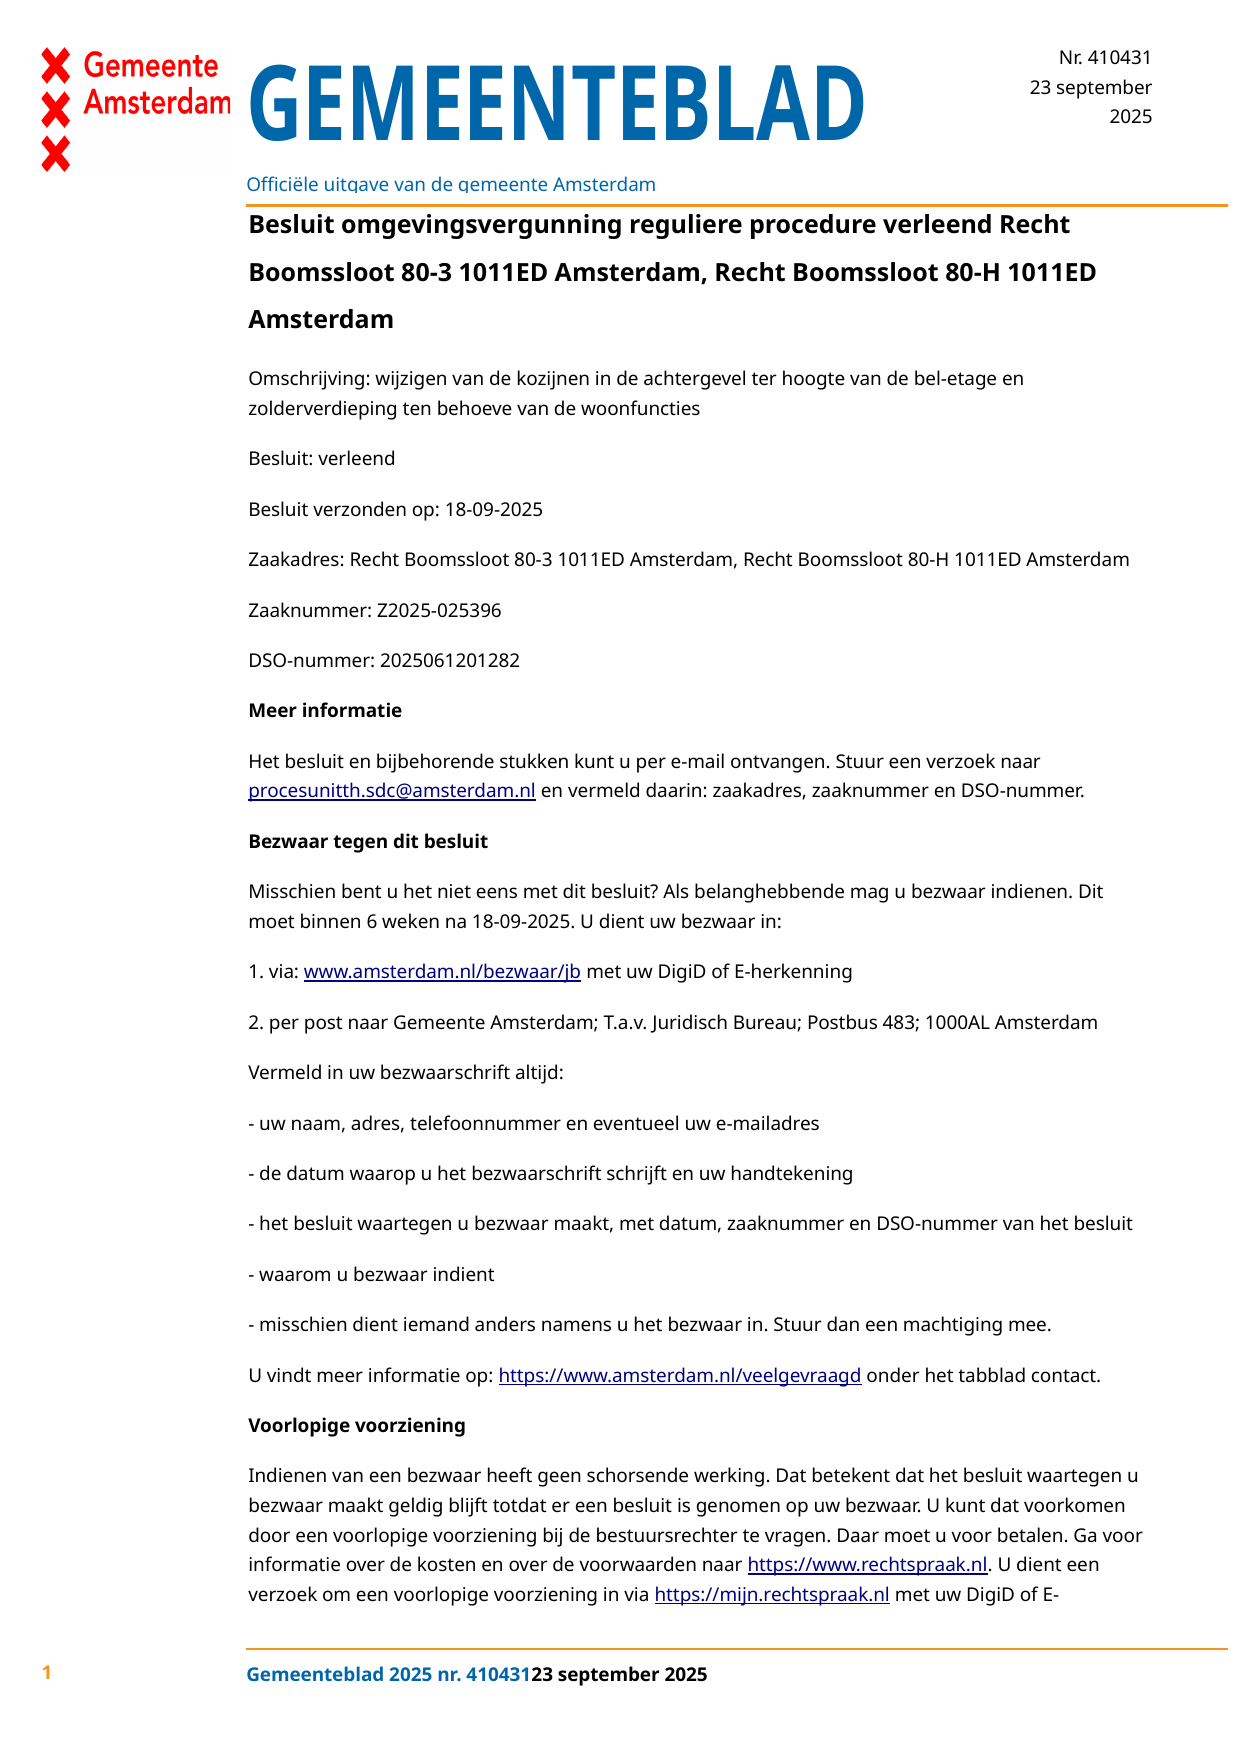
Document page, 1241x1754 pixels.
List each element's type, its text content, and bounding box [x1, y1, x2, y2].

text - de datum waarop u het bezwaarschrift schrijft en uw handtekening [248, 1160, 1152, 1186]
text Zaakadres: Recht Boomssloot 80-3 1011ED Amsterdam, Recht Boomssloot 80-H 1011ED Amsterdam [248, 546, 1152, 572]
text Besluit verzonden op: 18-09-2025 [248, 496, 1152, 522]
text Besluit: verleend [248, 446, 1152, 471]
text Misschien bent u het niet eens met dit besluit? Als belanghebbende mag u bezwaar indienen. Dit moet binnen 6 weken na 18-09-2025. U dient uw bezwaar in: [248, 878, 1152, 934]
text 1. via: www.amsterdam.nl/bezwaar/jb met uw DigiD of E-herkenning [248, 958, 1152, 984]
text Besluit omgevingsvergunning reguliere procedure verleend Recht Boomssloot 80-3 1011ED Amsterdam, Recht Boomssloot 80-H 1011ED Amsterdam [248, 207, 1152, 336]
text Meer informatie [248, 698, 1152, 723]
text Bezwaar tegen dit besluit [248, 828, 1152, 854]
text U vindt meer informatie op: https://www.amsterdam.nl/veelgevraagd onder het tabblad contact. [248, 1362, 1152, 1387]
text Voorlopige voorziening [248, 1412, 1152, 1438]
text - uw naam, adres, telefoonnummer en eventueel uw e-mailadres [248, 1110, 1152, 1135]
text - het besluit waartegen u bezwaar maakt, met datum, zaaknummer en DSO-nummer van het besluit [248, 1211, 1152, 1236]
text - misschien dient iemand anders namens u het bezwaar in. Stuur dan een machtiging mee. [248, 1311, 1152, 1337]
text 2. per post naar Gemeente Amsterdam; T.a.v. Juridisch Bureau; Postbus 483; 1000AL Amsterdam [248, 1009, 1152, 1034]
text Indienen van een bezwaar heeft geen schorsende werking. Dat betekent dat het besluit waartegen u bezwaar maakt geldig blijft totdat er een besluit is genomen op uw bezwaar. U kunt dat voorkomen door een voorlopige voorziening bij de bestuursrechter te vragen. Daar moet u voor betalen. Ga voor informatie over de kosten en over de voorwaarden naar https://www.rechtspraak.nl. U dient een verzoek om een voorlopige voorziening in via https://mijn.rechtspraak.nl met uw DigiD of E- [248, 1463, 1152, 1607]
text Vermeld in uw bezwaarschrift altijd: [248, 1059, 1152, 1085]
text Omschrijving: wijzigen van de kozijnen in de achtergevel ter hoogte van de bel-etage en zolderverdieping ten behoeve van de woonfuncties [248, 366, 1152, 421]
text Zaaknummer: Z2025-025396 [248, 597, 1152, 622]
text - waarom u bezwaar indient [248, 1261, 1152, 1287]
picture [41, 47, 231, 172]
text DSO-nummer: 2025061201282 [248, 647, 1152, 673]
text Het besluit en bijbehorende stukken kunt u per e-mail ontvangen. Stuur een verzoek naar procesunitth.sdc@amsterdam.nl en vermeld daarin: zaakadres, zaaknummer en DSO-nummer. [248, 748, 1152, 803]
